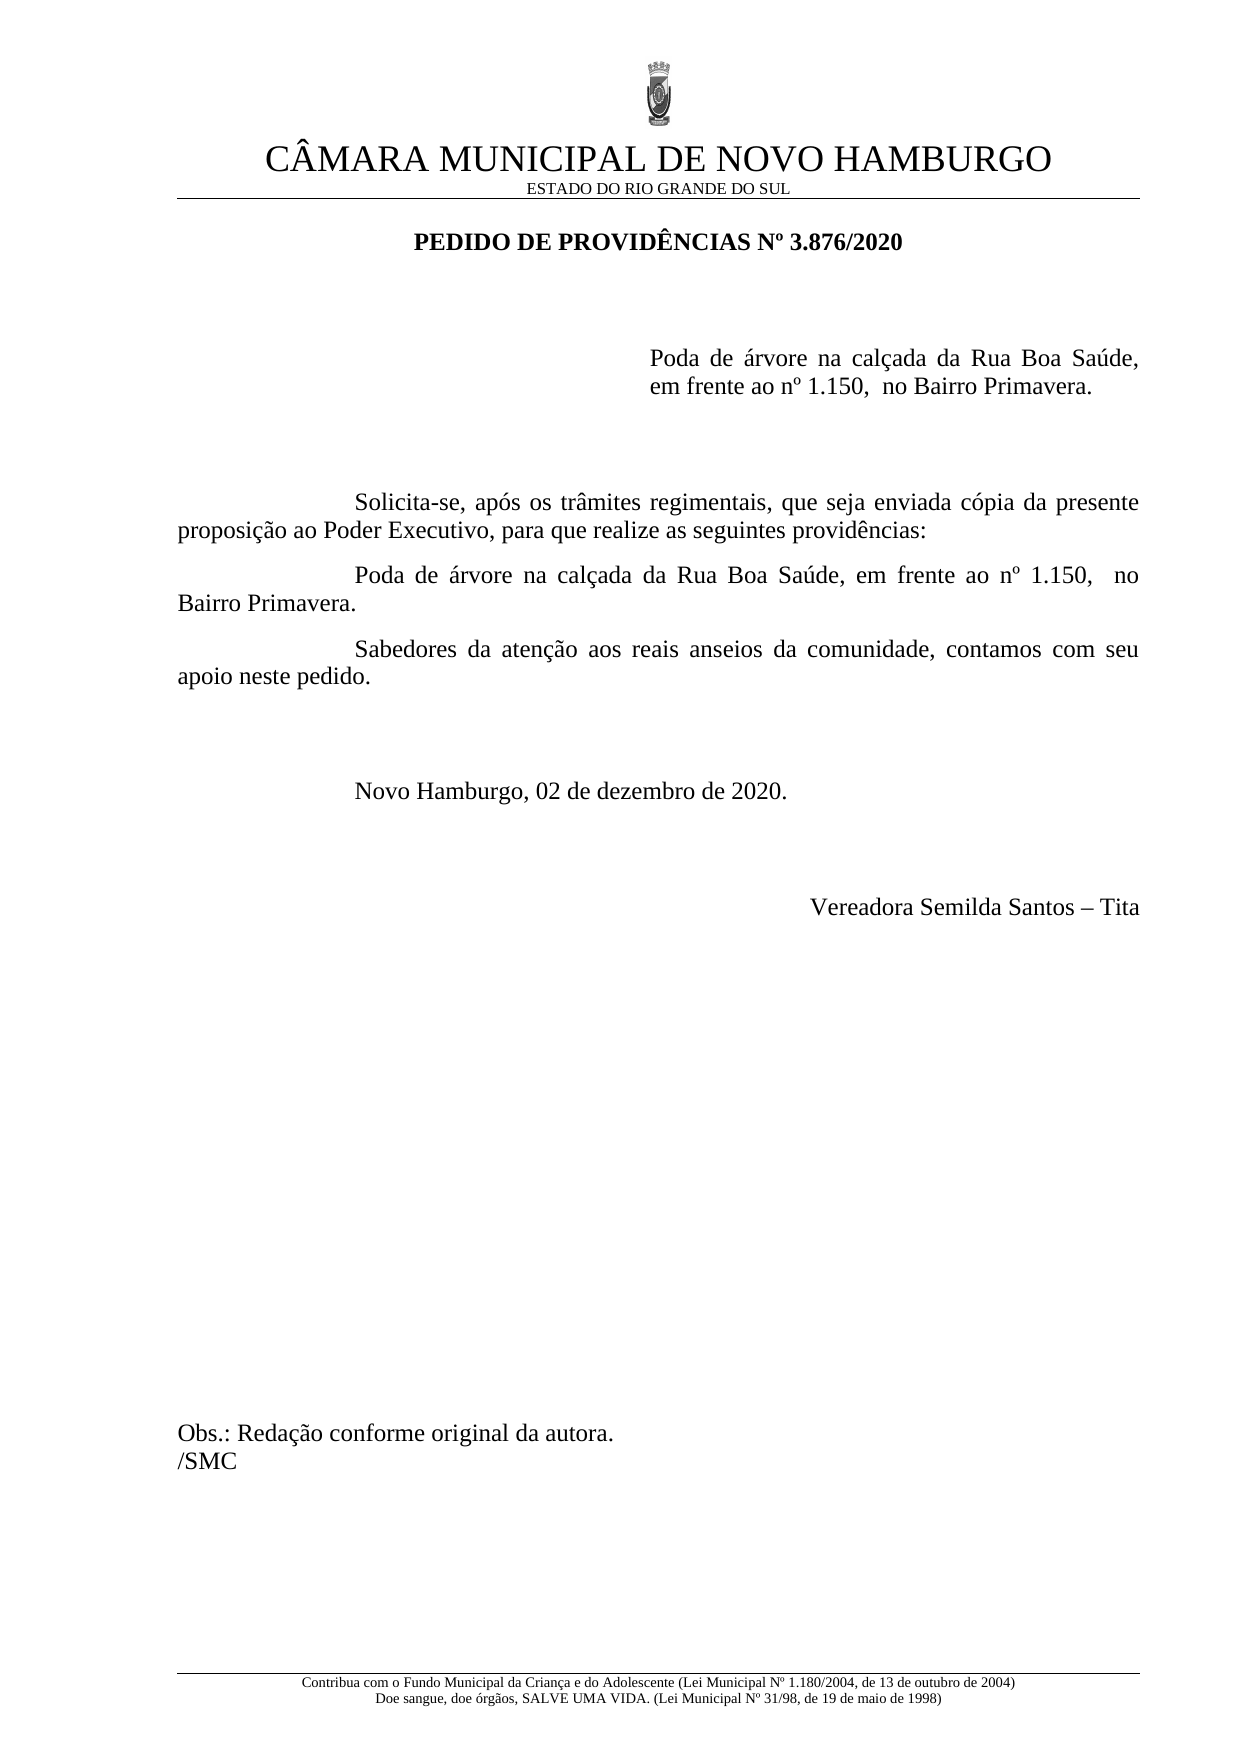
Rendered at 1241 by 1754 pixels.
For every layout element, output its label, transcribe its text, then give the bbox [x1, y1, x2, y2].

text Poda de árvore na calçada da Rua Boa Saúde, em frente ao nº 1.150, no Bairro Primavera. [649, 344, 1140, 400]
text Vereadora Semilda Santos – Tita [649, 893, 1140, 921]
text Sabedores da atenção aos reais anseios da comunidade, contamos com seu apoio neste pedido. [177, 635, 1140, 690]
text Obs.: Redação conforme original da autora. [177, 1419, 1140, 1447]
text Novo Hamburgo, 02 de dezembro de 2020. [177, 777, 1140, 804]
text PEDIDO DE PROVIDÊNCIAS Nº 3.876/2020 [177, 228, 1140, 256]
text /SMC [177, 1447, 1140, 1475]
text Solicita-se, após os trâmites regimentais, que seja enviada cópia da presente proposição ao Poder Executivo, para que realize as seguintes providências: [177, 488, 1140, 544]
text Poda de árvore na calçada da Rua Boa Saúde, em frente ao nº 1.150, no Bairro Primavera. [177, 562, 1140, 617]
